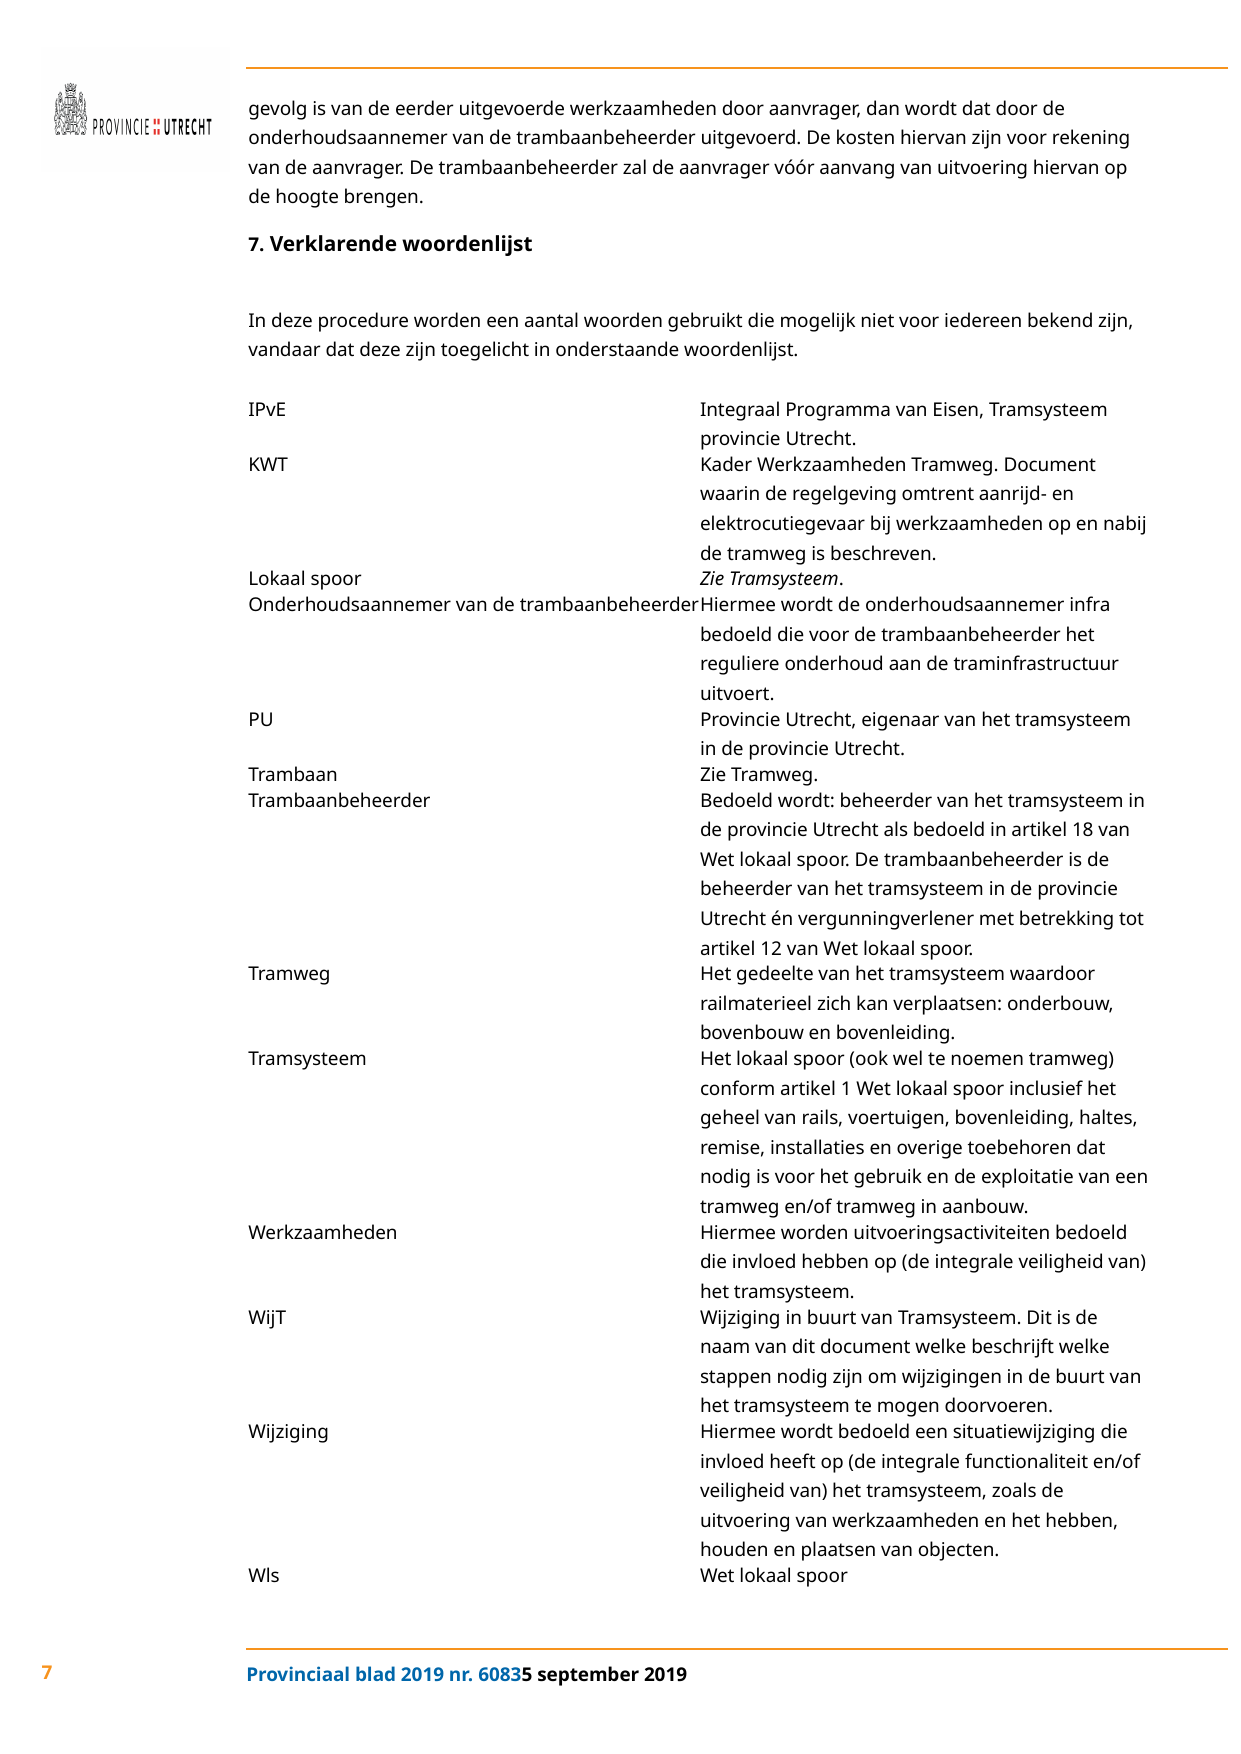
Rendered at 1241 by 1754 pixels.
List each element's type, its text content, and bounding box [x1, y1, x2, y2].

table_cell Werkzaamheden [248, 1219, 700, 1304]
text 7. Verklarende woordenlijst [248, 229, 1152, 258]
table_cell Hiermee wordt de onderhoudsaannemer infra bedoeld die voor de trambaanbeheerder het reguliere onderhoud aan de traminfrastructuur uitvoert. [700, 591, 1152, 706]
table_cell Tramweg [248, 960, 700, 1045]
table_cell Zie Tramweg. [700, 761, 1152, 787]
table_cell Kader Werkzaamheden Tramweg. Document waarin de regelgeving omtrent aanrijd- en elektrocutiegevaar bij werkzaamheden op en nabij de tramweg is beschreven. [700, 451, 1152, 566]
table_cell WijT [248, 1304, 700, 1418]
table_cell Bedoeld wordt: beheerder van het tramsysteem in de provincie Utrecht als bedoeld in artikel 18 van Wet lokaal spoor. De trambaanbeheerder is de beheerder van het tramsysteem in de provincie Utrecht én vergunningverlener met betrekking tot artikel 12 van Wet lokaal spoor. [700, 787, 1152, 960]
text In deze procedure worden een aantal woorden gebruikt die mogelijk niet voor iedereen bekend zijn, vandaar dat deze zijn toegelicht in onderstaande woordenlijst. [248, 307, 1152, 362]
table_header Integraal Programma van Eisen, Tramsysteem provincie Utrecht. [700, 396, 1152, 451]
table_header IPvE [248, 396, 700, 451]
table_cell Tramsysteem [248, 1045, 700, 1219]
table_cell Wls [248, 1563, 700, 1588]
text gevolg is van de eerder uitgevoerde werkzaamheden door aanvrager, dan wordt dat door de onderhoudsaannemer van de trambaanbeheerder uitgevoerd. De kosten hiervan zijn voor rekening van de aanvrager. De trambaanbeheerder zal de aanvrager vóór aanvang van uitvoering hiervan op de hoogte brengen. [248, 95, 1152, 209]
table_cell Provincie Utrecht, eigenaar van het tramsysteem in de provincie Utrecht. [700, 706, 1152, 761]
picture [41, 47, 231, 172]
table_cell Wet lokaal spoor [700, 1563, 1152, 1588]
table_cell Wijziging [248, 1418, 700, 1562]
table_cell Wijziging in buurt van Tramsysteem. Dit is de naam van dit document welke beschrijft welke stappen nodig zijn om wijzigingen in de buurt van het tramsysteem te mogen doorvoeren. [700, 1304, 1152, 1418]
table_cell Onderhoudsaannemer van de trambaanbeheerder [248, 591, 700, 706]
table_cell Lokaal spoor [248, 566, 700, 591]
table_cell Zie Tramsysteem. [700, 566, 1152, 591]
table_cell Hiermee worden uitvoeringsactiviteiten bedoeld die invloed hebben op (de integrale veiligheid van) het tramsysteem. [700, 1219, 1152, 1304]
table_cell KWT [248, 451, 700, 566]
table_cell Trambaanbeheerder [248, 787, 700, 960]
table_cell Het gedeelte van het tramsysteem waardoor railmaterieel zich kan verplaatsen: onderbouw, bovenbouw en bovenleiding. [700, 960, 1152, 1045]
table_cell PU [248, 706, 700, 761]
table_cell Hiermee wordt bedoeld een situatiewijziging die invloed heeft op (de integrale functionaliteit en/of veiligheid van) het tramsysteem, zoals de uitvoering van werkzaamheden en het hebben, houden en plaatsen van objecten. [700, 1418, 1152, 1562]
table_cell Trambaan [248, 761, 700, 787]
table_cell Het lokaal spoor (ook wel te noemen tramweg) conform artikel 1 Wet lokaal spoor inclusief het geheel van rails, voertuigen, bovenleiding, haltes, remise, installaties en overige toebehoren dat nodig is voor het gebruik en de exploitatie van een tramweg en/of tramweg in aanbouw. [700, 1045, 1152, 1219]
